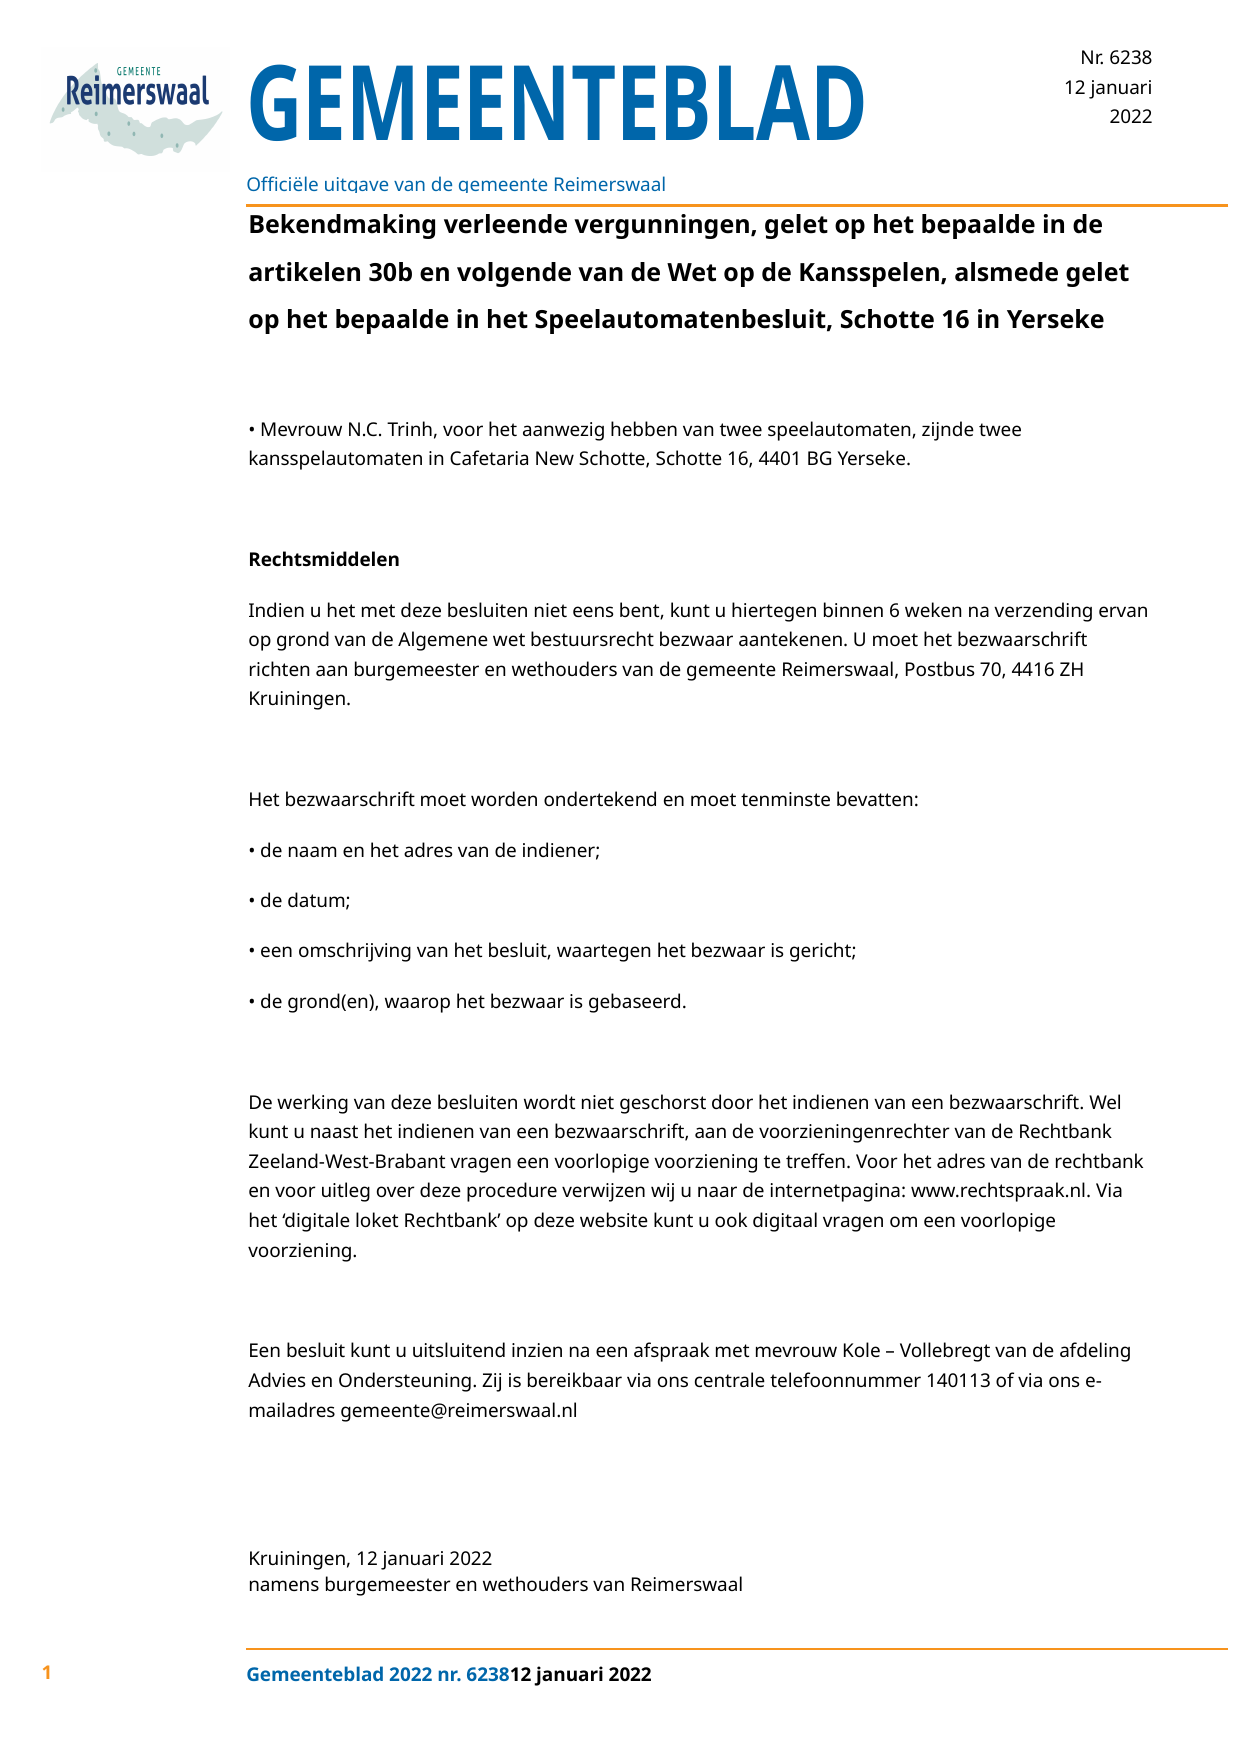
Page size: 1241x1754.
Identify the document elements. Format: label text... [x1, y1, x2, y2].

text Rechtsmiddelen [248, 546, 1152, 572]
text • de datum; [248, 887, 1152, 913]
text Indien u het met deze besluiten niet eens bent, kunt u hiertegen binnen 6 weken na verzending ervan op grond van de Algemene wet bestuursrecht bezwaar aantekenen. U moet het bezwaarschrift richten aan burgemeester en wethouders van de gemeente Reimerswaal, Postbus 70, 4416 ZH Kruiningen. [248, 597, 1152, 711]
text De werking van deze besluiten wordt niet geschorst door het indienen van een bezwaarschrift. Wel kunt u naast het indienen van een bezwaarschrift, aan de voorzieningenrechter van de Rechtbank Zeeland-West-Brabant vragen een voorlopige voorziening te treffen. Voor het adres van de rechtbank en voor uitleg over deze procedure verwijzen wij u naar de internetpagina: www.rechtspraak.nl. Via het ‘digitale loket Rechtbank’ op deze website kunt u ook digitaal vragen om een voorlopige voorziening. [248, 1089, 1152, 1262]
text • Mevrouw N.C. Trinh, voor het aanwezig hebben van twee speelautomaten, zijnde twee kansspelautomaten in Cafetaria New Schotte, Schotte 16, 4401 BG Yerseke. [248, 416, 1152, 471]
text • de naam en het adres van de indiener; [248, 837, 1152, 862]
picture [41, 47, 231, 172]
text Een besluit kunt u uitsluitend inzien na een afspraak met mevrouw Kole – Vollebregt van de afdeling Advies en Ondersteuning. Zij is bereikbaar via ons centrale telefoonnummer 140113 of via ons e-mailadres gemeente@reimerswaal.nl [248, 1338, 1152, 1422]
text Bekendmaking verleende vergunningen, gelet op het bepaalde in de artikelen 30b en volgende van de Wet op de Kansspelen, alsmede gelet op het bepaalde in het Speelautomatenbesluit, Schotte 16 in Yerseke [248, 207, 1152, 336]
text Kruiningen, ‎12 januari 2022 [248, 1545, 1152, 1571]
text Het bezwaarschrift moet worden ondertekend en moet tenminste bevatten: [248, 786, 1152, 812]
text namens burgemeester en wethouders van Reimerswaal [248, 1571, 1152, 1597]
text • een omschrijving van het besluit, waartegen het bezwaar is gericht; [248, 938, 1152, 963]
text • de grond(en), waarop het bezwaar is gebaseerd. [248, 988, 1152, 1014]
